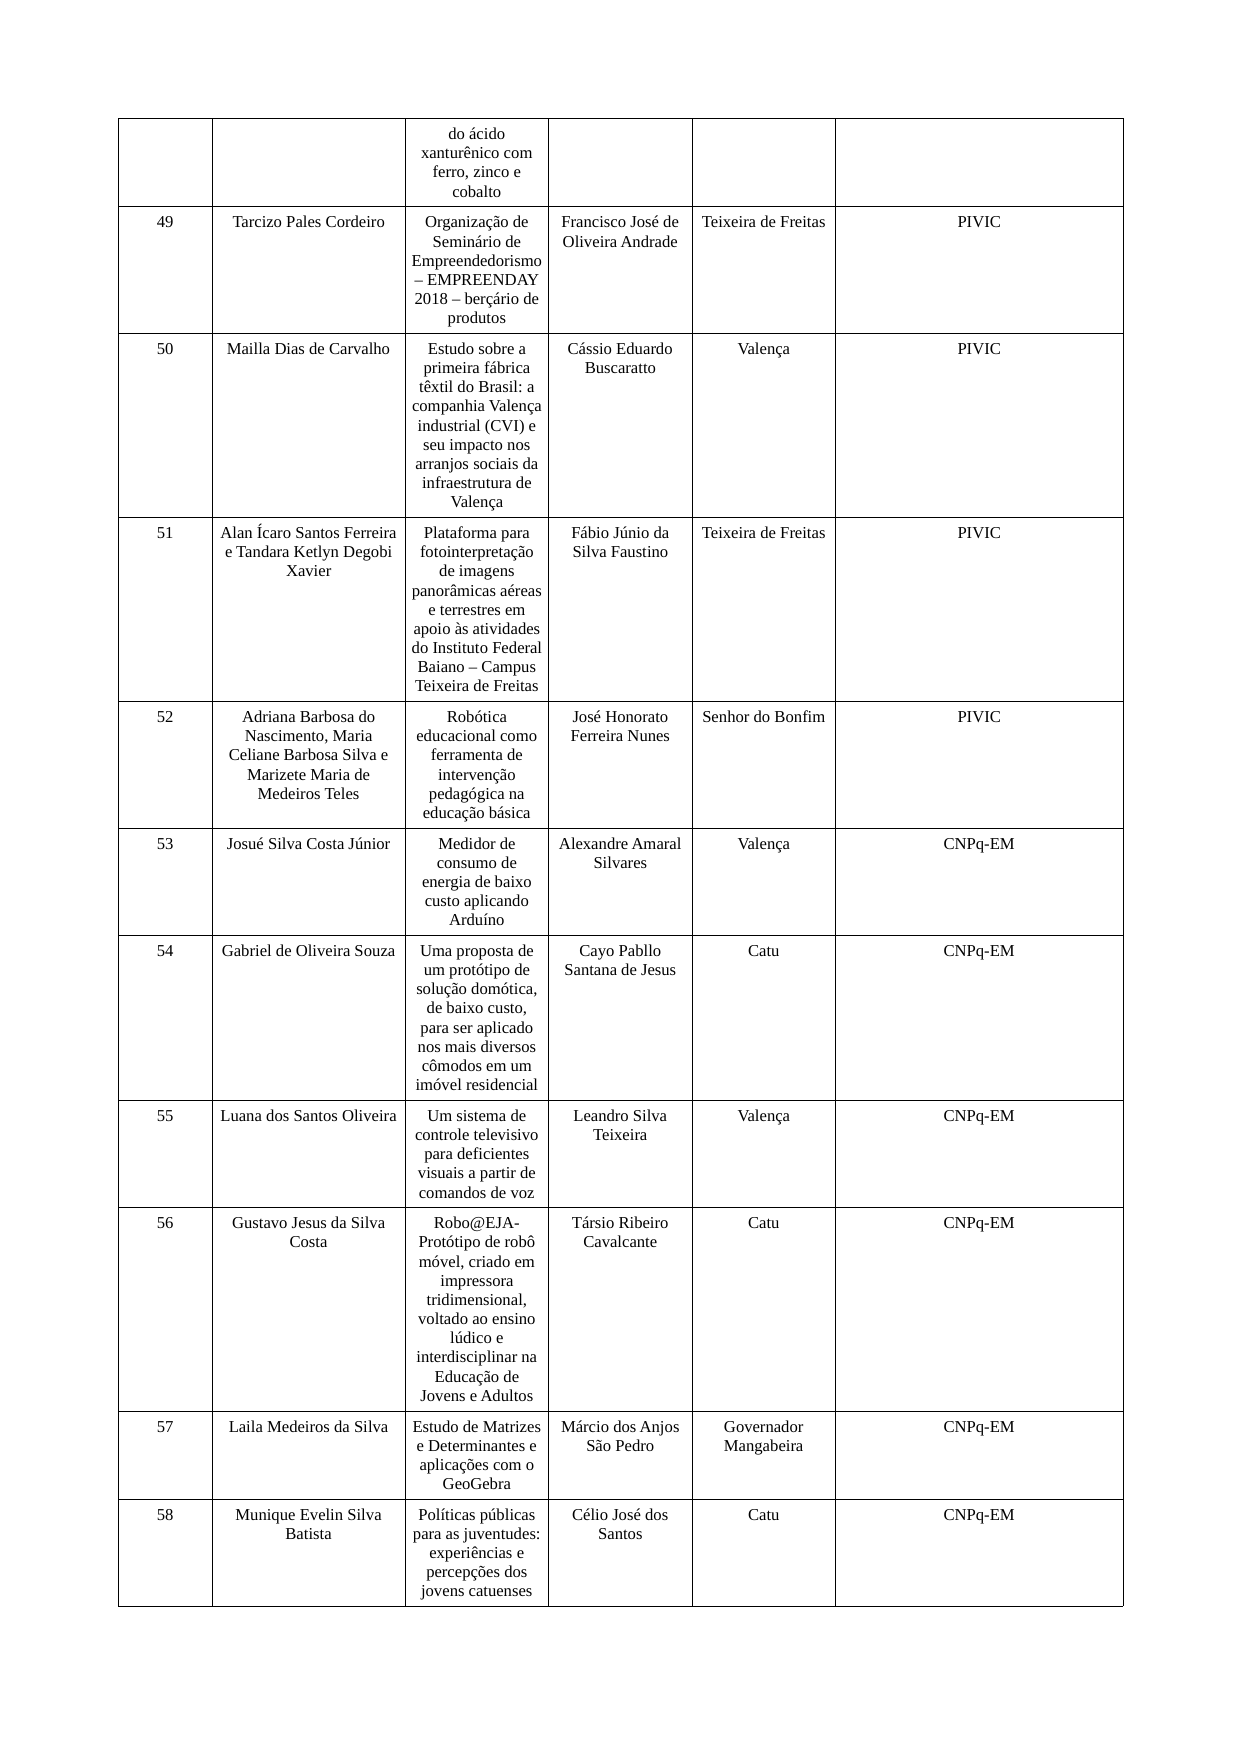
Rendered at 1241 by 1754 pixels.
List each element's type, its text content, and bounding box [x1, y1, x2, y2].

table_cell Gabriel de Oliveira Souza [213, 936, 405, 1100]
table_cell José Honorato Ferreira Nunes [549, 702, 692, 828]
table_cell Catu [693, 1208, 835, 1411]
table_cell Uma proposta de um protótipo de solução domótica, de baixo custo, para ser aplicado nos mais diversos cômodos em um imóvel residencial [406, 936, 548, 1100]
table_cell Medidor de consumo de energia de baixo custo aplicando Arduíno [406, 829, 548, 935]
table_cell Társio Ribeiro Cavalcante [549, 1208, 692, 1411]
table_cell Márcio dos Anjos São Pedro [549, 1412, 692, 1499]
table_cell Valença [693, 829, 835, 935]
table_cell 53 [119, 829, 212, 935]
table_cell Adriana Barbosa do Nascimento, Maria Celiane Barbosa Silva e Marizete Maria de Medeiros Teles [213, 702, 405, 828]
table_cell 52 [119, 702, 212, 828]
table_cell CNPq-EM [836, 1412, 1123, 1499]
table_cell Robo@EJA- Protótipo de robô móvel, criado em impressora tridimensional, voltado ao ensino lúdico e interdisciplinar na Educação de Jovens e Adultos [406, 1208, 548, 1411]
table_cell [213, 119, 405, 206]
table_cell Valença [693, 334, 835, 517]
table_cell Teixeira de Freitas [693, 207, 835, 333]
table_cell PIVIC [836, 207, 1123, 333]
table_cell PIVIC [836, 334, 1123, 517]
table_cell Alan Ícaro Santos Ferreira e Tandara Ketlyn Degobi Xavier [213, 518, 405, 701]
table_cell CNPq-EM [836, 829, 1123, 935]
table_cell Munique Evelin Silva Batista [213, 1500, 405, 1606]
table_cell Josué Silva Costa Júnior [213, 829, 405, 935]
table_cell Governador Mangabeira [693, 1412, 835, 1499]
table_cell [119, 119, 212, 206]
table_cell Estudo de Matrizes e Determinantes e aplicações com o GeoGebra [406, 1412, 548, 1499]
table_cell Cássio Eduardo Buscaratto [549, 334, 692, 517]
table_cell Organização de Seminário de Empreendedorismo – EMPREENDAY 2018 – berçário de produtos [406, 207, 548, 333]
table_cell [836, 119, 1123, 206]
table_cell do ácido xanturênico com ferro, zinco e cobalto [406, 119, 548, 206]
table_cell CNPq-EM [836, 1208, 1123, 1411]
table_cell CNPq-EM [836, 936, 1123, 1100]
table_cell Senhor do Bonfim [693, 702, 835, 828]
table_cell 54 [119, 936, 212, 1100]
table_cell Leandro Silva Teixeira [549, 1101, 692, 1207]
table_cell Robótica educacional como ferramenta de intervenção pedagógica na educação básica [406, 702, 548, 828]
table_cell PIVIC [836, 702, 1123, 828]
table_cell Alexandre Amaral Silvares [549, 829, 692, 935]
table_cell 49 [119, 207, 212, 333]
table_cell Políticas públicas para as juventudes: experiências e percepções dos jovens catuenses [406, 1500, 548, 1606]
table_cell Catu [693, 936, 835, 1100]
table_cell Francisco José de Oliveira Andrade [549, 207, 692, 333]
table_cell Valença [693, 1101, 835, 1207]
table_cell Cayo Pabllo Santana de Jesus [549, 936, 692, 1100]
table_cell Laila Medeiros da Silva [213, 1412, 405, 1499]
table_cell Teixeira de Freitas [693, 518, 835, 701]
table_cell Tarcizo Pales Cordeiro [213, 207, 405, 333]
table_cell Fábio Júnio da Silva Faustino [549, 518, 692, 701]
table_cell 56 [119, 1208, 212, 1411]
table_cell Um sistema de controle televisivo para deficientes visuais a partir de comandos de voz [406, 1101, 548, 1207]
table_cell 51 [119, 518, 212, 701]
table_cell Estudo sobre a primeira fábrica têxtil do Brasil: a companhia Valença industrial (CVI) e seu impacto nos arranjos sociais da infraestrutura de Valença [406, 334, 548, 517]
table_cell 58 [119, 1500, 212, 1606]
table_cell CNPq-EM [836, 1101, 1123, 1207]
table_cell [549, 119, 692, 206]
table_cell 50 [119, 334, 212, 517]
table_cell Plataforma para fotointerpretação de imagens panorâmicas aéreas e terrestres em apoio às atividades do Instituto Federal Baiano – Campus Teixeira de Freitas [406, 518, 548, 701]
table_cell Célio José dos Santos [549, 1500, 692, 1606]
table_cell [693, 119, 835, 206]
table_cell CNPq-EM [836, 1500, 1123, 1606]
table_cell 57 [119, 1412, 212, 1499]
table_cell PIVIC [836, 518, 1123, 701]
table_cell Mailla Dias de Carvalho [213, 334, 405, 517]
table_cell 55 [119, 1101, 212, 1207]
table_cell Catu [693, 1500, 835, 1606]
table_cell Luana dos Santos Oliveira [213, 1101, 405, 1207]
table_cell Gustavo Jesus da Silva Costa [213, 1208, 405, 1411]
